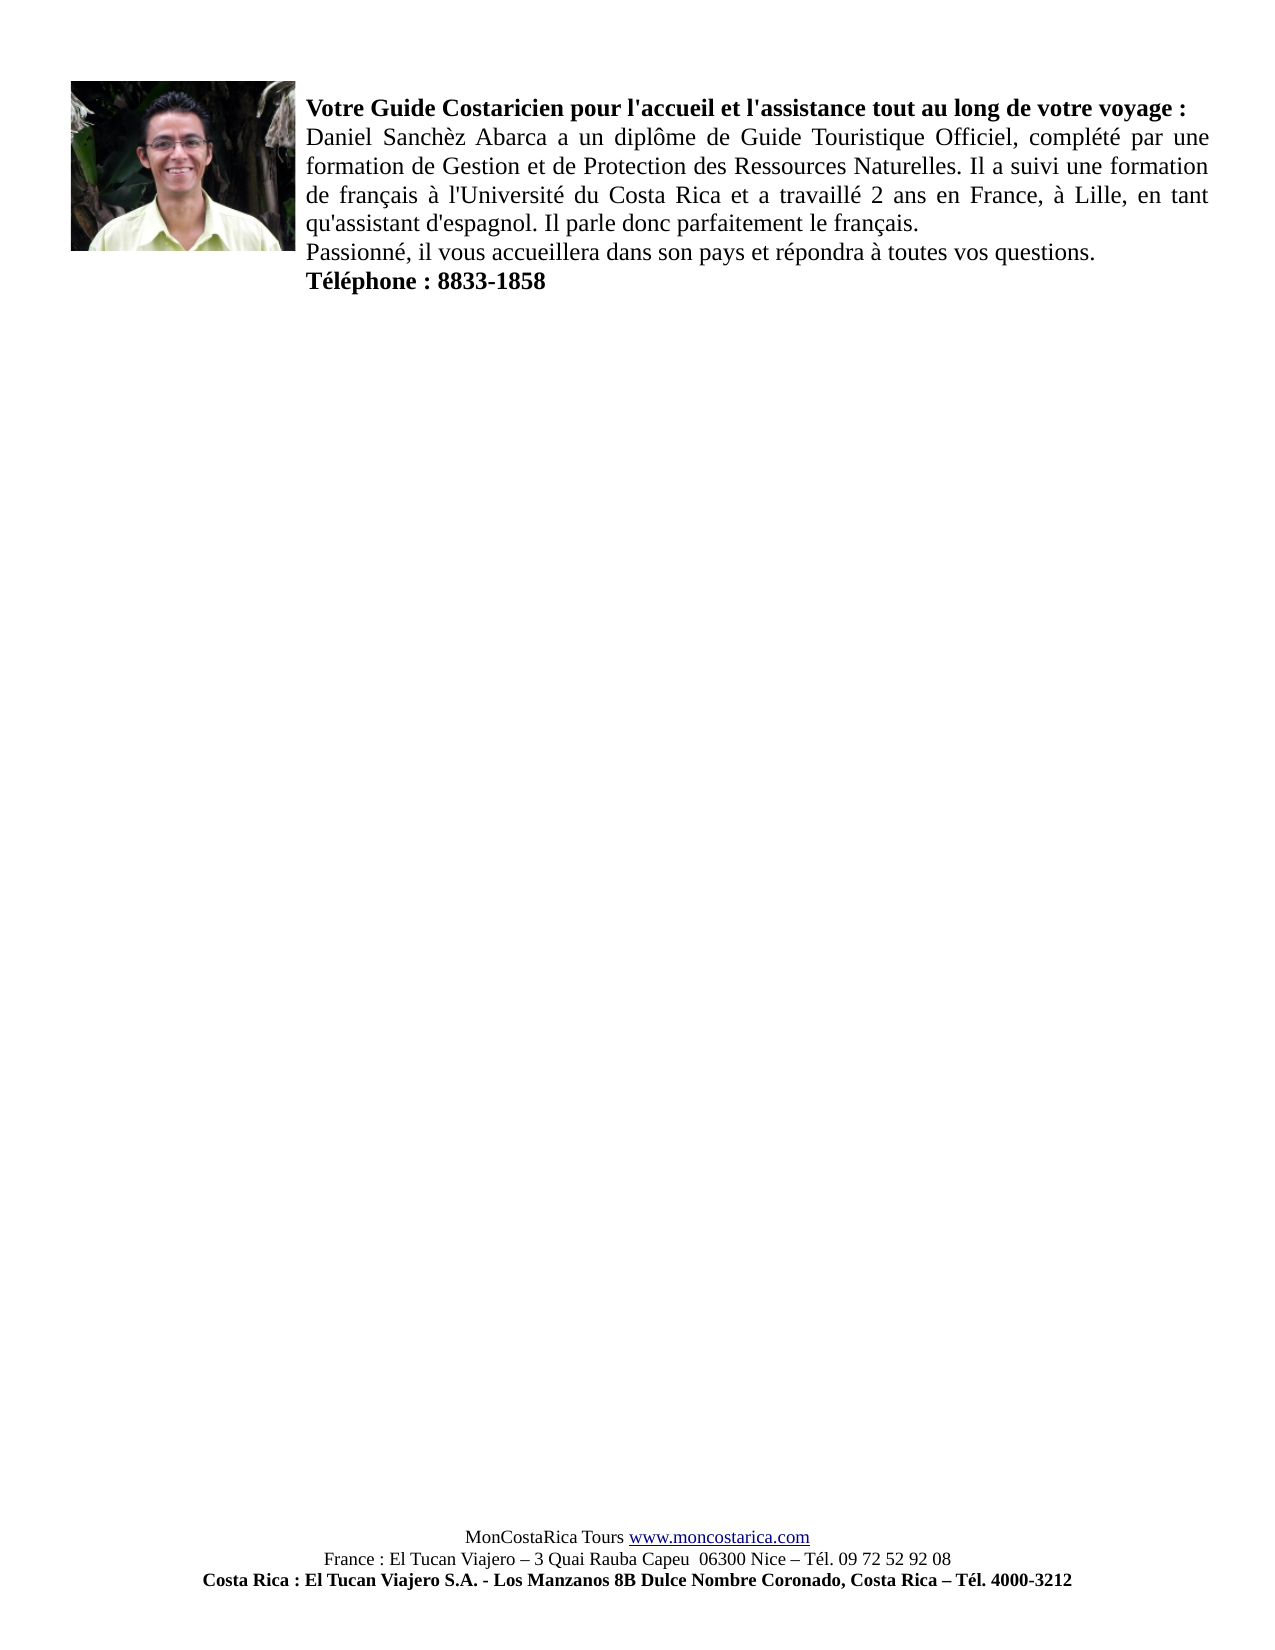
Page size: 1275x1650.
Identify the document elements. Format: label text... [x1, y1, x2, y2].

table_header [58, 59, 300, 358]
table_header Votre Guide Costaricien pour l'accueil et l'assistance tout au long de votre voyage : Daniel Sanchèz Abarca a un diplôme de Guide Touristique Officiel, complété par une formation de Gestion et de Protection des Ressources Naturelles. Il a suivi une formation de français à l'Université du Costa Rica et a travaillé 2 ans en France, à Lille, en tant qu'assistant d'espagnol. Il parle donc parfaitement le français. Passionné, il vous accueillera dans son pays et répondra à toutes vos questions. Téléphone : 8833-1858 [300, 59, 1216, 358]
picture [70, 81, 296, 251]
